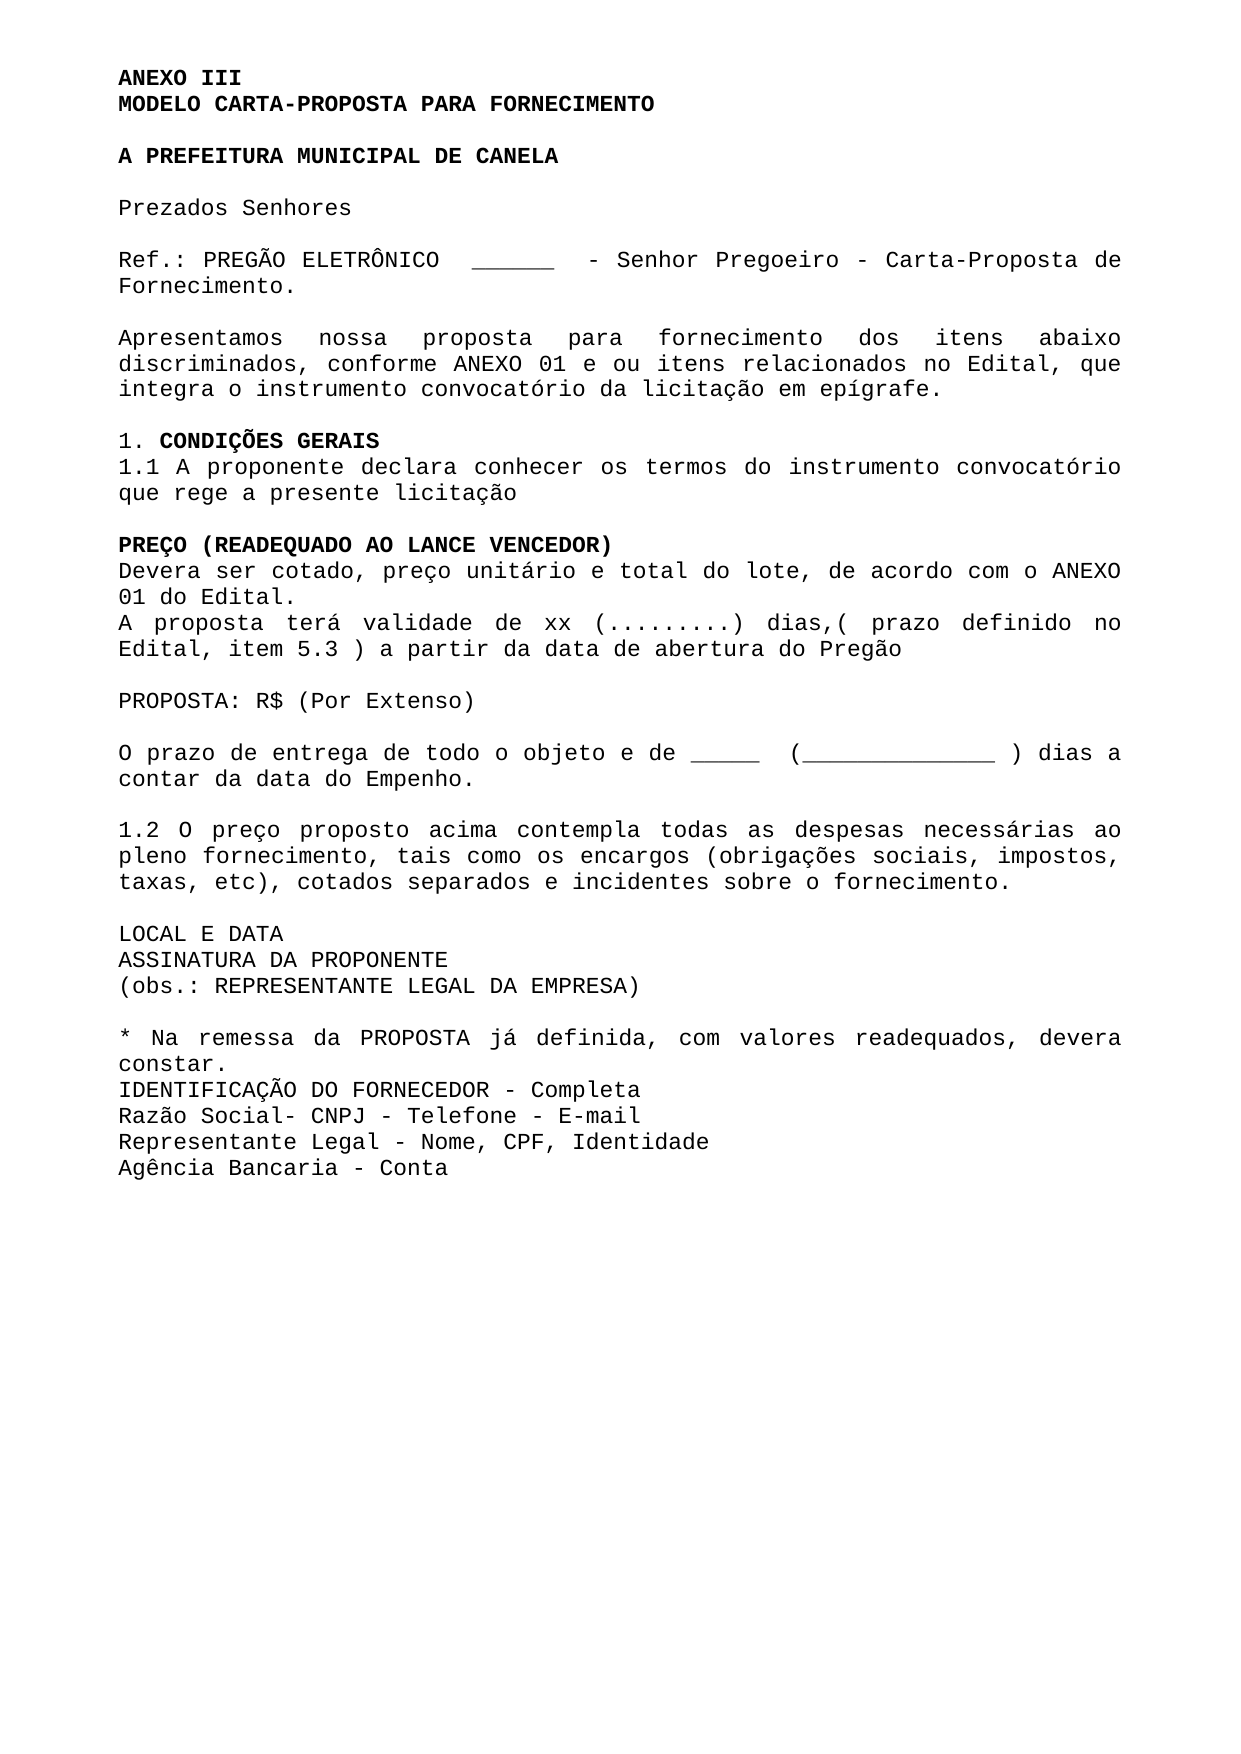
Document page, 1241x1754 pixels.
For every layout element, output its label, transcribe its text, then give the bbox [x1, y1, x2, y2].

text MODELO CARTA-PROPOSTA PARA FORNECIMENTO [118, 92, 1122, 118]
text A PREFEITURA MUNICIPAL DE CANELA [118, 144, 1122, 170]
text Razão Social- CNPJ - Telefone - E-mail [118, 1104, 1122, 1130]
text A proposta terá validade de xx (.........) dias,( prazo definido no Edital, item 5.3 ) a partir da data de abertura do Pregão [118, 611, 1122, 663]
text Ref.: PREGÃO ELETRÔNICO ______ - Senhor Pregoeiro - Carta-Proposta de Fornecimento. [118, 248, 1122, 300]
text (obs.: REPRESENTANTE LEGAL DA EMPRESA) [118, 974, 1122, 1000]
text * Na remessa da PROPOSTA já definida, com valores readequados, devera constar. [118, 1026, 1122, 1078]
text Representante Legal - Nome, CPF, Identidade [118, 1130, 1122, 1156]
text ANEXO III [118, 67, 1122, 92]
text ASSINATURA DA PROPONENTE [118, 948, 1122, 974]
text IDENTIFICAÇÃO DO FORNECEDOR - Completa [118, 1078, 1122, 1104]
text 1.1 A proponente declara conhecer os termos do instrumento convocatório que rege a presente licitação [118, 456, 1122, 507]
text PREÇO (READEQUADO AO LANCE VENCEDOR) [118, 533, 1122, 559]
text LOCAL E DATA [118, 922, 1122, 948]
text PROPOSTA: R$ (Por Extenso) [118, 689, 1122, 715]
text 1.2 O preço proposto acima contempla todas as despesas necessárias ao pleno fornecimento, tais como os encargos (obrigações sociais, impostos, taxas, etc), cotados separados e incidentes sobre o fornecimento. [118, 819, 1122, 897]
text 1. CONDIÇÕES GERAIS [118, 430, 1122, 456]
text Devera ser cotado, preço unitário e total do lote, de acordo com o ANEXO 01 do Edital. [118, 559, 1122, 611]
text Prezados Senhores [118, 196, 1122, 222]
text Apresentamos nossa proposta para fornecimento dos itens abaixo discriminados, conforme ANEXO 01 e ou itens relacionados no Edital, que integra o instrumento convocatório da licitação em epígrafe. [118, 326, 1122, 404]
text O prazo de entrega de todo o objeto e de _____ (______________ ) dias a contar da data do Empenho. [118, 741, 1122, 793]
text Agência Bancaria - Conta [118, 1156, 1122, 1182]
